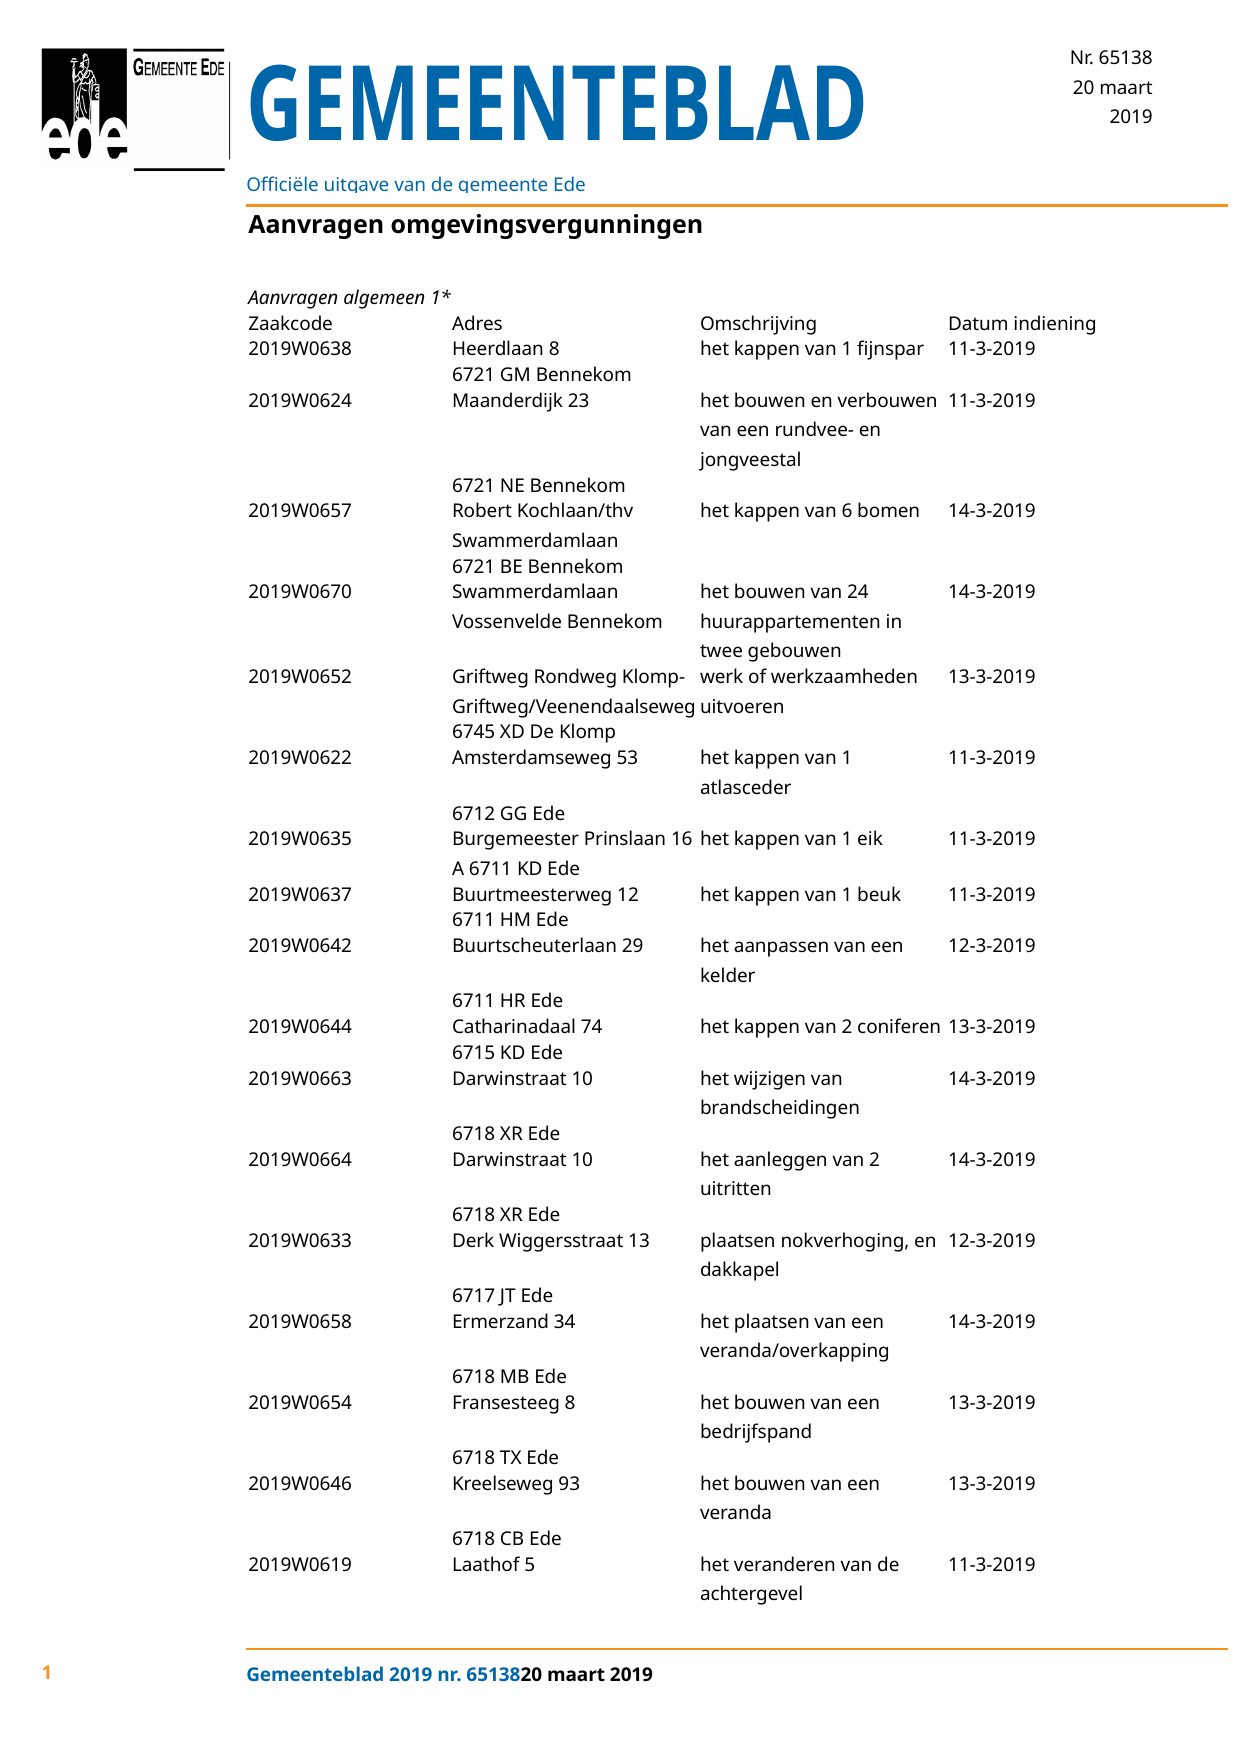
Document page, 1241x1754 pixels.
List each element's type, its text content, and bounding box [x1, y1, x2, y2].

table_cell [248, 553, 452, 578]
table_cell 2019W0642 [248, 932, 452, 988]
table_cell Robert Kochlaan/thv Swammerdamlaan [452, 498, 700, 553]
table_cell 6721 GM Bennekom [452, 361, 700, 387]
table_cell het kappen van 1 eik [700, 826, 948, 881]
table_cell [700, 472, 948, 497]
table_cell 11-3-2019 [948, 387, 1152, 472]
table_cell 2019W0619 [248, 1551, 452, 1606]
table_cell 6718 TX Ede [452, 1444, 700, 1470]
table_cell 2019W0652 [248, 664, 452, 719]
table_cell 6711 HR Ede [452, 988, 700, 1013]
table_cell 2019W0654 [248, 1389, 452, 1444]
table_cell 14-3-2019 [948, 1146, 1152, 1201]
table_cell 11-3-2019 [948, 1551, 1152, 1606]
table_cell Maanderdijk 23 [452, 387, 700, 472]
table_cell [948, 907, 1152, 932]
table_cell 6715 KD Ede [452, 1039, 700, 1065]
table_cell [248, 719, 452, 744]
table_cell [700, 907, 948, 932]
table_cell het veranderen van de achtergevel [700, 1551, 948, 1606]
table_cell [700, 1039, 948, 1065]
table_cell [948, 988, 1152, 1013]
table_cell [700, 1363, 948, 1389]
table_cell 2019W0624 [248, 387, 452, 472]
table_cell [700, 988, 948, 1013]
table_cell [700, 1201, 948, 1227]
table_cell het wijzigen van brandscheidingen [700, 1065, 948, 1120]
table_cell 2019W0646 [248, 1470, 452, 1525]
table_cell 2019W0657 [248, 498, 452, 553]
table_cell Fransesteeg 8 [452, 1389, 700, 1444]
table_cell [948, 800, 1152, 826]
table_cell Darwinstraat 10 [452, 1065, 700, 1120]
table_cell Heerdlaan 8 [452, 335, 700, 361]
table_cell [248, 1525, 452, 1551]
table_cell [948, 719, 1152, 744]
table_cell Swammerdamlaan Vossenvelde Bennekom [452, 579, 700, 663]
table_cell [248, 1444, 452, 1470]
table_cell werk of werkzaamheden uitvoeren [700, 664, 948, 719]
table_cell [700, 1282, 948, 1308]
table_cell Darwinstraat 10 [452, 1146, 700, 1201]
table_cell het kappen van 1 atlasceder [700, 745, 948, 800]
table_cell 6712 GG Ede [452, 800, 700, 826]
table_cell plaatsen nokverhoging, en dakkapel [700, 1227, 948, 1282]
table_cell 2019W0633 [248, 1227, 452, 1282]
table_cell [248, 988, 452, 1013]
table_cell [948, 1039, 1152, 1065]
table_cell het bouwen van een bedrijfspand [700, 1389, 948, 1444]
table_cell 2019W0664 [248, 1146, 452, 1201]
table_cell 2019W0637 [248, 881, 452, 907]
table_cell [248, 1282, 452, 1308]
table_cell 12-3-2019 [948, 932, 1152, 988]
table_cell [948, 1282, 1152, 1308]
table_cell [700, 553, 948, 578]
table_cell Amsterdamseweg 53 [452, 745, 700, 800]
table_cell 14-3-2019 [948, 498, 1152, 553]
table_cell Griftweg Rondweg Klomp-Griftweg/Veenendaalseweg [452, 664, 700, 719]
table_cell Derk Wiggersstraat 13 [452, 1227, 700, 1282]
table_cell [700, 719, 948, 744]
table_cell 13-3-2019 [948, 1013, 1152, 1039]
table_cell 6745 XD De Klomp [452, 719, 700, 744]
table_cell [248, 1120, 452, 1146]
table_cell 2019W0644 [248, 1013, 452, 1039]
table_cell Laathof 5 [452, 1551, 700, 1606]
table_cell het plaatsen van een veranda/overkapping [700, 1308, 948, 1363]
table_cell Buurtscheuterlaan 29 [452, 932, 700, 988]
table_cell 13-3-2019 [948, 664, 1152, 719]
table_cell [248, 907, 452, 932]
table_cell 6718 XR Ede [452, 1201, 700, 1227]
table_cell [948, 553, 1152, 578]
table_cell [948, 1120, 1152, 1146]
table_cell Buurtmeesterweg 12 [452, 881, 700, 907]
table_cell 13-3-2019 [948, 1470, 1152, 1525]
picture [41, 47, 231, 172]
table_cell [948, 1525, 1152, 1551]
text Aanvragen omgevingsvergunningen [248, 207, 1152, 241]
table_cell 2019W0635 [248, 826, 452, 881]
table_cell [248, 1363, 452, 1389]
table_header Zaakcode [248, 310, 452, 335]
table_cell [248, 1201, 452, 1227]
table_cell [248, 1039, 452, 1065]
table_cell 2019W0622 [248, 745, 452, 800]
table_cell 6718 XR Ede [452, 1120, 700, 1146]
table_cell 2019W0658 [248, 1308, 452, 1363]
table_cell 14-3-2019 [948, 1308, 1152, 1363]
table_cell het aanleggen van 2 uitritten [700, 1146, 948, 1201]
table_header Omschrijving [700, 310, 948, 335]
table_cell 6721 BE Bennekom [452, 553, 700, 578]
table_cell [948, 1444, 1152, 1470]
table_cell [700, 1525, 948, 1551]
table_header Datum indiening [948, 310, 1152, 335]
table_cell [700, 800, 948, 826]
table_cell [700, 361, 948, 387]
table_cell het aanpassen van een kelder [700, 932, 948, 988]
table_cell 2019W0663 [248, 1065, 452, 1120]
table_header Adres [452, 310, 700, 335]
table_cell 2019W0670 [248, 579, 452, 663]
table_cell het bouwen van 24 huurappartementen in twee gebouwen [700, 579, 948, 663]
table_cell 2019W0638 [248, 335, 452, 361]
table_cell [948, 1363, 1152, 1389]
table_cell 6717 JT Ede [452, 1282, 700, 1308]
table_cell 11-3-2019 [948, 826, 1152, 881]
table_cell 6721 NE Bennekom [452, 472, 700, 497]
table_cell 6718 MB Ede [452, 1363, 700, 1389]
table_cell 11-3-2019 [948, 881, 1152, 907]
table_cell 6711 HM Ede [452, 907, 700, 932]
table_cell het kappen van 2 coniferen [700, 1013, 948, 1039]
table_cell [948, 1201, 1152, 1227]
table_cell 13-3-2019 [948, 1389, 1152, 1444]
table_cell Kreelseweg 93 [452, 1470, 700, 1525]
table_cell het kappen van 1 fijnspar [700, 335, 948, 361]
table_cell [248, 361, 452, 387]
text Aanvragen algemeen 1* [248, 284, 1152, 309]
table_cell [248, 800, 452, 826]
table_cell 14-3-2019 [948, 1065, 1152, 1120]
table_cell 6718 CB Ede [452, 1525, 700, 1551]
table_cell 12-3-2019 [948, 1227, 1152, 1282]
table_cell [700, 1120, 948, 1146]
table_cell Ermerzand 34 [452, 1308, 700, 1363]
table_cell het kappen van 6 bomen [700, 498, 948, 553]
table_cell Catharinadaal 74 [452, 1013, 700, 1039]
table_cell het kappen van 1 beuk [700, 881, 948, 907]
table_cell Burgemeester Prinslaan 16 A 6711 KD Ede [452, 826, 700, 881]
table_cell [948, 361, 1152, 387]
table_cell [248, 472, 452, 497]
table_cell 11-3-2019 [948, 745, 1152, 800]
table_cell [948, 472, 1152, 497]
table_cell 14-3-2019 [948, 579, 1152, 663]
table_cell 11-3-2019 [948, 335, 1152, 361]
table_cell het bouwen van een veranda [700, 1470, 948, 1525]
table_cell het bouwen en verbouwen van een rundvee- en jongveestal [700, 387, 948, 472]
table_cell [700, 1444, 948, 1470]
